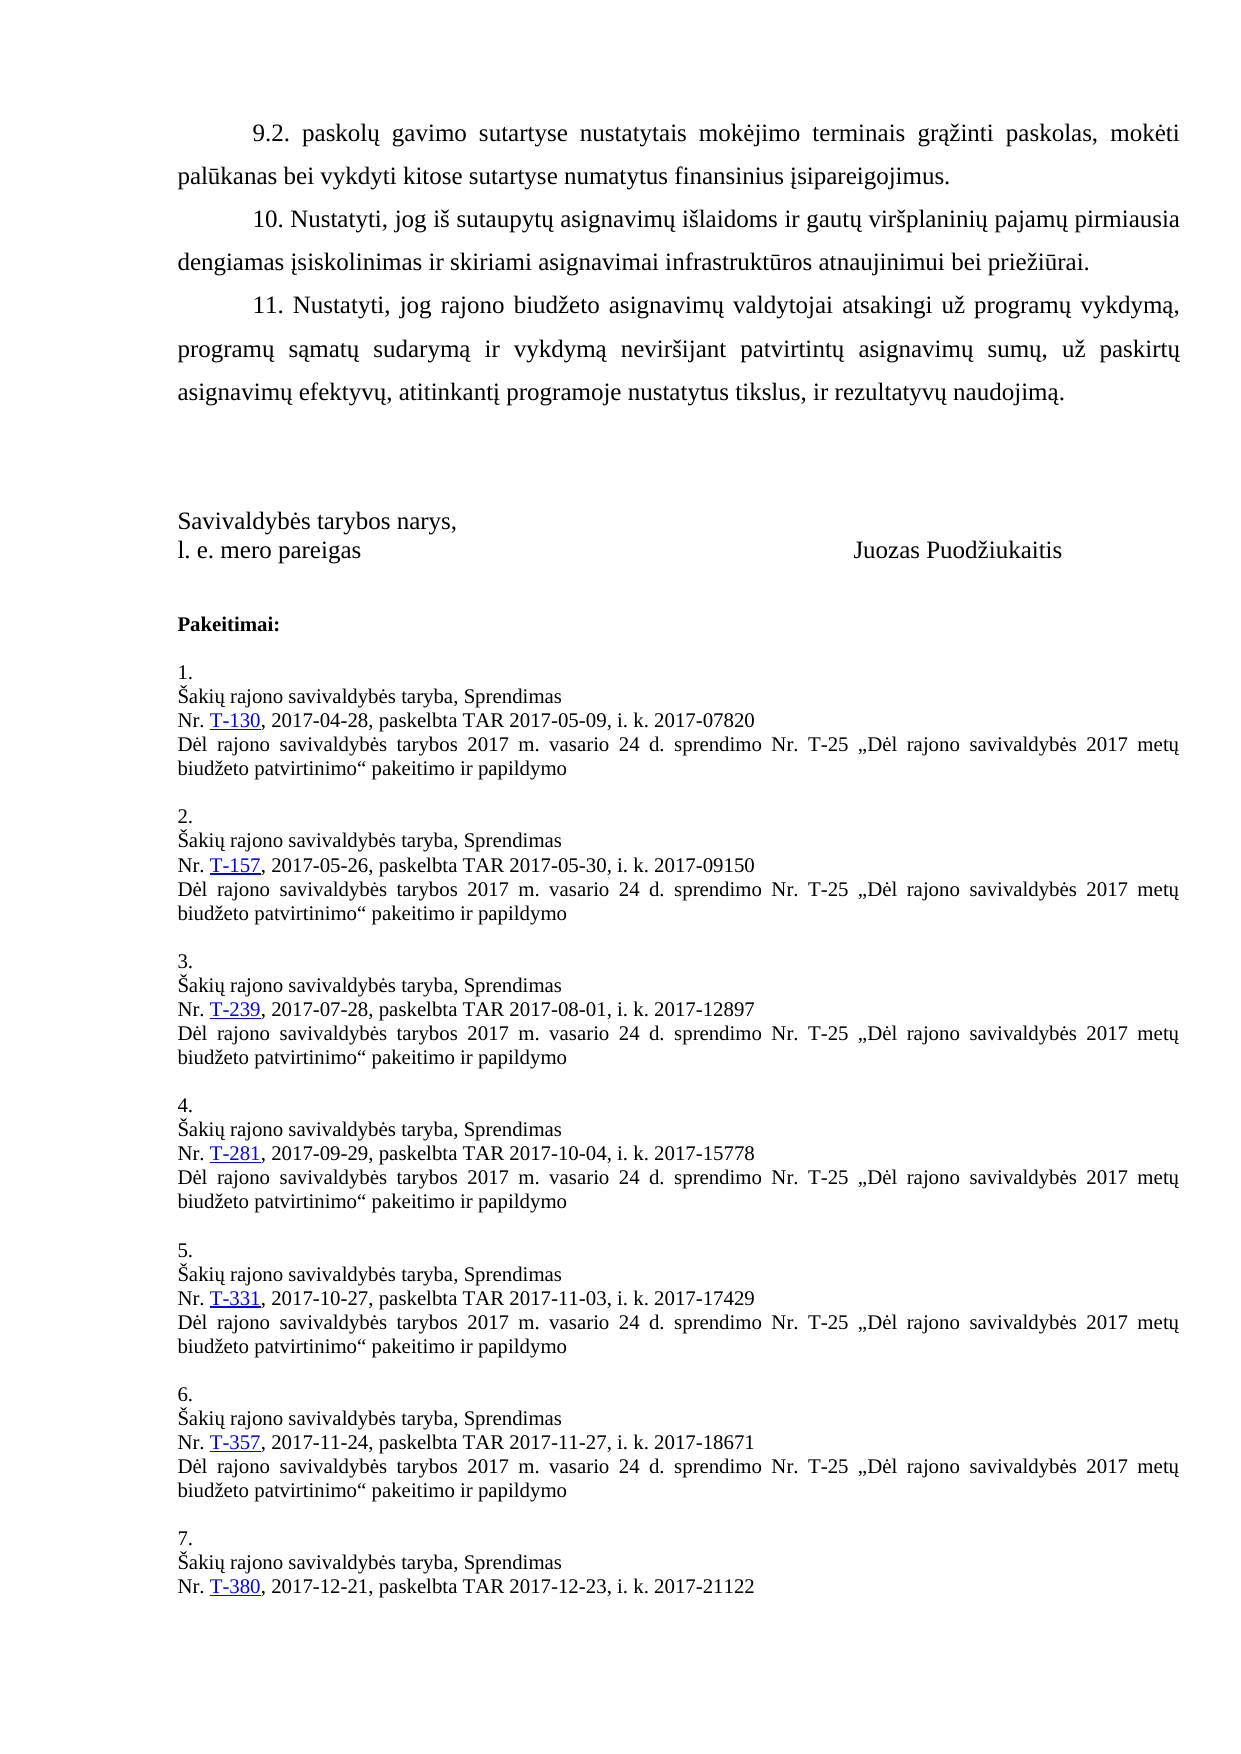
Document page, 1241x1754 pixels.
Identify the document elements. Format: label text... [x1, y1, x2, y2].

text Šakių rajono savivaldybės taryba, Sprendimas [177, 1262, 1181, 1286]
text Nr. T-130, 2017-04-28, paskelbta TAR 2017-05-09, i. k. 2017-07820 [177, 708, 1181, 732]
text Nr. T-357, 2017-11-24, paskelbta TAR 2017-11-27, i. k. 2017-18671 [177, 1430, 1181, 1454]
text Šakių rajono savivaldybės taryba, Sprendimas [177, 1406, 1181, 1430]
text Nr. T-239, 2017-07-28, paskelbta TAR 2017-08-01, i. k. 2017-12897 [177, 997, 1181, 1021]
text 3. [177, 949, 1181, 973]
text 9.2. paskolų gavimo sutartyse nustatytais mokėjimo terminais grąžinti paskolas, mokėti palūkanas bei vykdyti kitose sutartyse numatytus finansinius įsipareigojimus. [177, 118, 1181, 190]
text 1. [177, 660, 1181, 684]
text Šakių rajono savivaldybės taryba, Sprendimas [177, 1550, 1181, 1574]
text Dėl rajono savivaldybės tarybos 2017 m. vasario 24 d. sprendimo Nr. T-25 „Dėl rajono savivaldybės 2017 metų biudžeto patvirtinimo“ pakeitimo ir papildymo [177, 1310, 1181, 1358]
text l. e. mero pareigas Juozas Puodžiukaitis [177, 535, 1181, 564]
text Dėl rajono savivaldybės tarybos 2017 m. vasario 24 d. sprendimo Nr. T-25 „Dėl rajono savivaldybės 2017 metų biudžeto patvirtinimo“ pakeitimo ir papildymo [177, 732, 1181, 780]
text Šakių rajono savivaldybės taryba, Sprendimas [177, 828, 1181, 852]
text Nr. T-380, 2017-12-21, paskelbta TAR 2017-12-23, i. k. 2017-21122 [177, 1574, 1181, 1598]
text Pakeitimai: [177, 612, 1181, 636]
text 7. [177, 1526, 1181, 1550]
text Dėl rajono savivaldybės tarybos 2017 m. vasario 24 d. sprendimo Nr. T-25 „Dėl rajono savivaldybės 2017 metų biudžeto patvirtinimo“ pakeitimo ir papildymo [177, 877, 1181, 925]
text 2. [177, 804, 1181, 828]
text Dėl rajono savivaldybės tarybos 2017 m. vasario 24 d. sprendimo Nr. T-25 „Dėl rajono savivaldybės 2017 metų biudžeto patvirtinimo“ pakeitimo ir papildymo [177, 1021, 1181, 1069]
text 10. Nustatyti, jog iš sutaupytų asignavimų išlaidoms ir gautų viršplaninių pajamų pirmiausia dengiamas įsiskolinimas ir skiriami asignavimai infrastruktūros atnaujinimui bei priežiūrai. [177, 204, 1181, 276]
text Šakių rajono savivaldybės taryba, Sprendimas [177, 684, 1181, 708]
text Dėl rajono savivaldybės tarybos 2017 m. vasario 24 d. sprendimo Nr. T-25 „Dėl rajono savivaldybės 2017 metų biudžeto patvirtinimo“ pakeitimo ir papildymo [177, 1165, 1181, 1213]
text Savivaldybės tarybos narys, [177, 506, 1181, 535]
text 4. [177, 1093, 1181, 1117]
text Nr. T-281, 2017-09-29, paskelbta TAR 2017-10-04, i. k. 2017-15778 [177, 1141, 1181, 1165]
text 5. [177, 1237, 1181, 1262]
text Šakių rajono savivaldybės taryba, Sprendimas [177, 973, 1181, 997]
text Šakių rajono savivaldybės taryba, Sprendimas [177, 1117, 1181, 1141]
text Nr. T-331, 2017-10-27, paskelbta TAR 2017-11-03, i. k. 2017-17429 [177, 1286, 1181, 1310]
text Dėl rajono savivaldybės tarybos 2017 m. vasario 24 d. sprendimo Nr. T-25 „Dėl rajono savivaldybės 2017 metų biudžeto patvirtinimo“ pakeitimo ir papildymo [177, 1454, 1181, 1502]
text 11. Nustatyti, jog rajono biudžeto asignavimų valdytojai atsakingi už programų vykdymą, programų sąmatų sudarymą ir vykdymą neviršijant patvirtintų asignavimų sumų, už paskirtų asignavimų efektyvų, atitinkantį programoje nustatytus tikslus, ir rezultatyvų naudojimą. [177, 291, 1181, 406]
text 6. [177, 1382, 1181, 1406]
text Nr. T-157, 2017-05-26, paskelbta TAR 2017-05-30, i. k. 2017-09150 [177, 852, 1181, 877]
